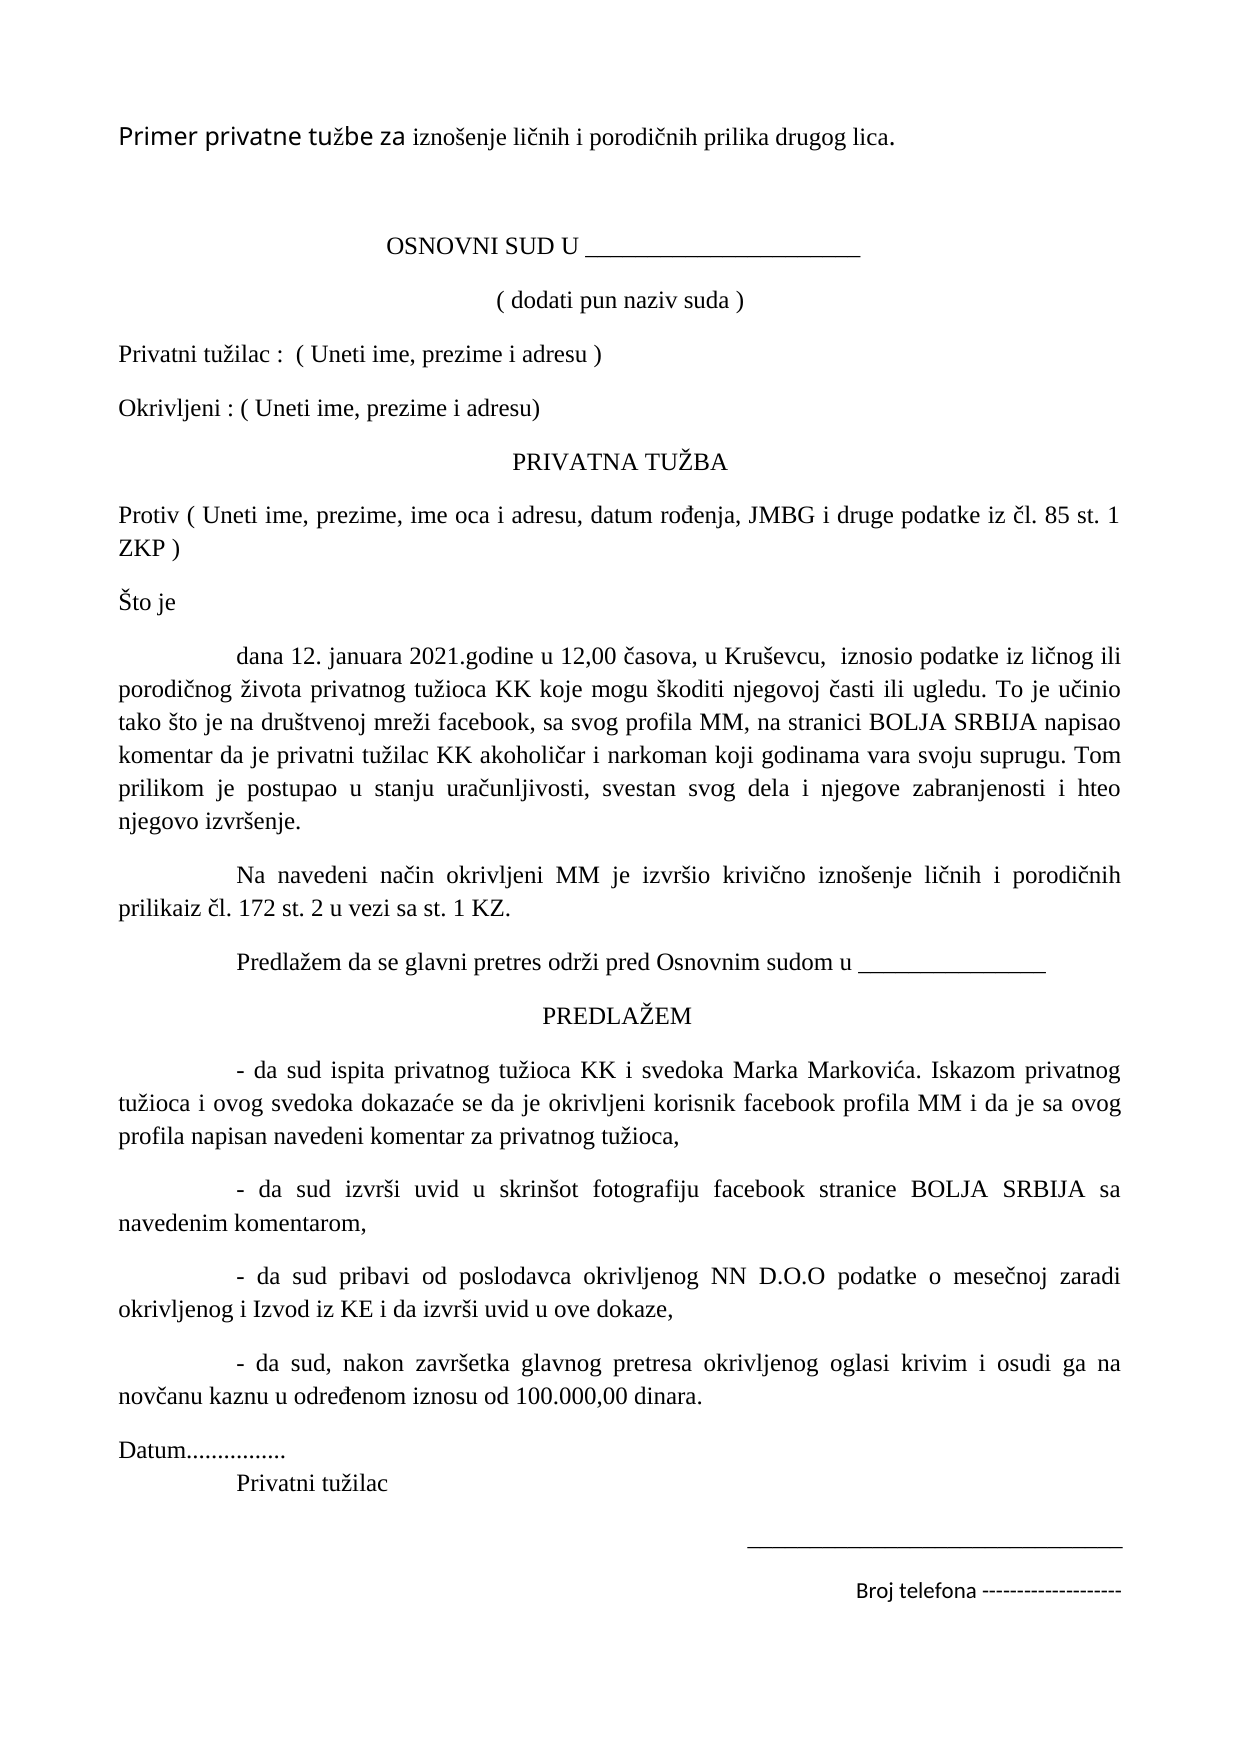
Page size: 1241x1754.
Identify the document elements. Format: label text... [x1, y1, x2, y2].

text ( dodati pun naziv suda ) [118, 285, 1122, 314]
text PRIVATNA TUŽBA [118, 447, 1122, 475]
text dana 12. januara 2021.godine u 12,00 časova, u Kruševcu, iznosio podatke iz ličnog ili porodičnog života privatnog tužioca KK koje mogu škoditi njegovoj časti ili ugledu. To je učinio tako što je na društvenoj mreži facebook, sa svog profila MM, na stranici BOLJA SRBIJA napisao komentar da je privatni tužilac KK akoholičar i narkoman koji godinama vara svoju suprugu. Tom prilikom je postupao u stanju uračunljivosti, svestan svog dela i njegove zabranjenosti i hteo njegovo izvršenje. [118, 641, 1122, 835]
text Predlažem da se glavni pretres održi pred Osnovnim sudom u _______________ [118, 947, 1122, 976]
text Što je [118, 587, 1122, 616]
text PREDLAŽEM [118, 1001, 1122, 1029]
text Broj telefona -------------------- [118, 1576, 1122, 1604]
text - da sud, nakon završetka glavnog pretresa okrivljenog oglasi krivim i osudi ga na novčanu kaznu u određenom iznosu od 100.000,00 dinara. [118, 1348, 1122, 1410]
text ______________________________ [118, 1522, 1122, 1551]
text - da sud pribavi od poslodavca okrivljenog NN D.O.O podatke o mesečnoj zaradi okrivljenog i Izvod iz KE i da izvrši uvid u ove dokaze, [118, 1261, 1122, 1323]
text Primer privatne tužbe za iznošenje ličnih i porodičnih prilika drugog lica. [118, 118, 1122, 152]
text - da sud izvrši uvid u skrinšot fotografiju facebook stranice BOLJA SRBIJA sa navedenim komentarom, [118, 1174, 1122, 1236]
text Okrivljeni : ( Uneti ime, prezime i adresu) [118, 393, 1122, 421]
text Na navedeni način okrivljeni MM je izvršio krivično iznošenje ličnih i porodičnih prilikaiz čl. 172 st. 2 u vezi sa st. 1 KZ. [118, 860, 1122, 922]
text Datum................ Privatni tužilac [118, 1435, 1122, 1497]
text - da sud ispita privatnog tužioca KK i svedoka Marka Markovića. Iskazom privatnog tužioca i ovog svedoka dokazaće se da je okrivljeni korisnik facebook profila MM i da je sa ovog profila napisan navedeni komentar za privatnog tužioca, [118, 1055, 1122, 1149]
text OSNOVNI SUD U ______________________ [118, 231, 1122, 260]
text Privatni tužilac : ( Uneti ime, prezime i adresu ) [118, 339, 1122, 368]
text Protiv ( Uneti ime, prezime, ime oca i adresu, datum rođenja, JMBG i druge podatke iz čl. 85 st. 1 ZKP ) [118, 500, 1122, 562]
